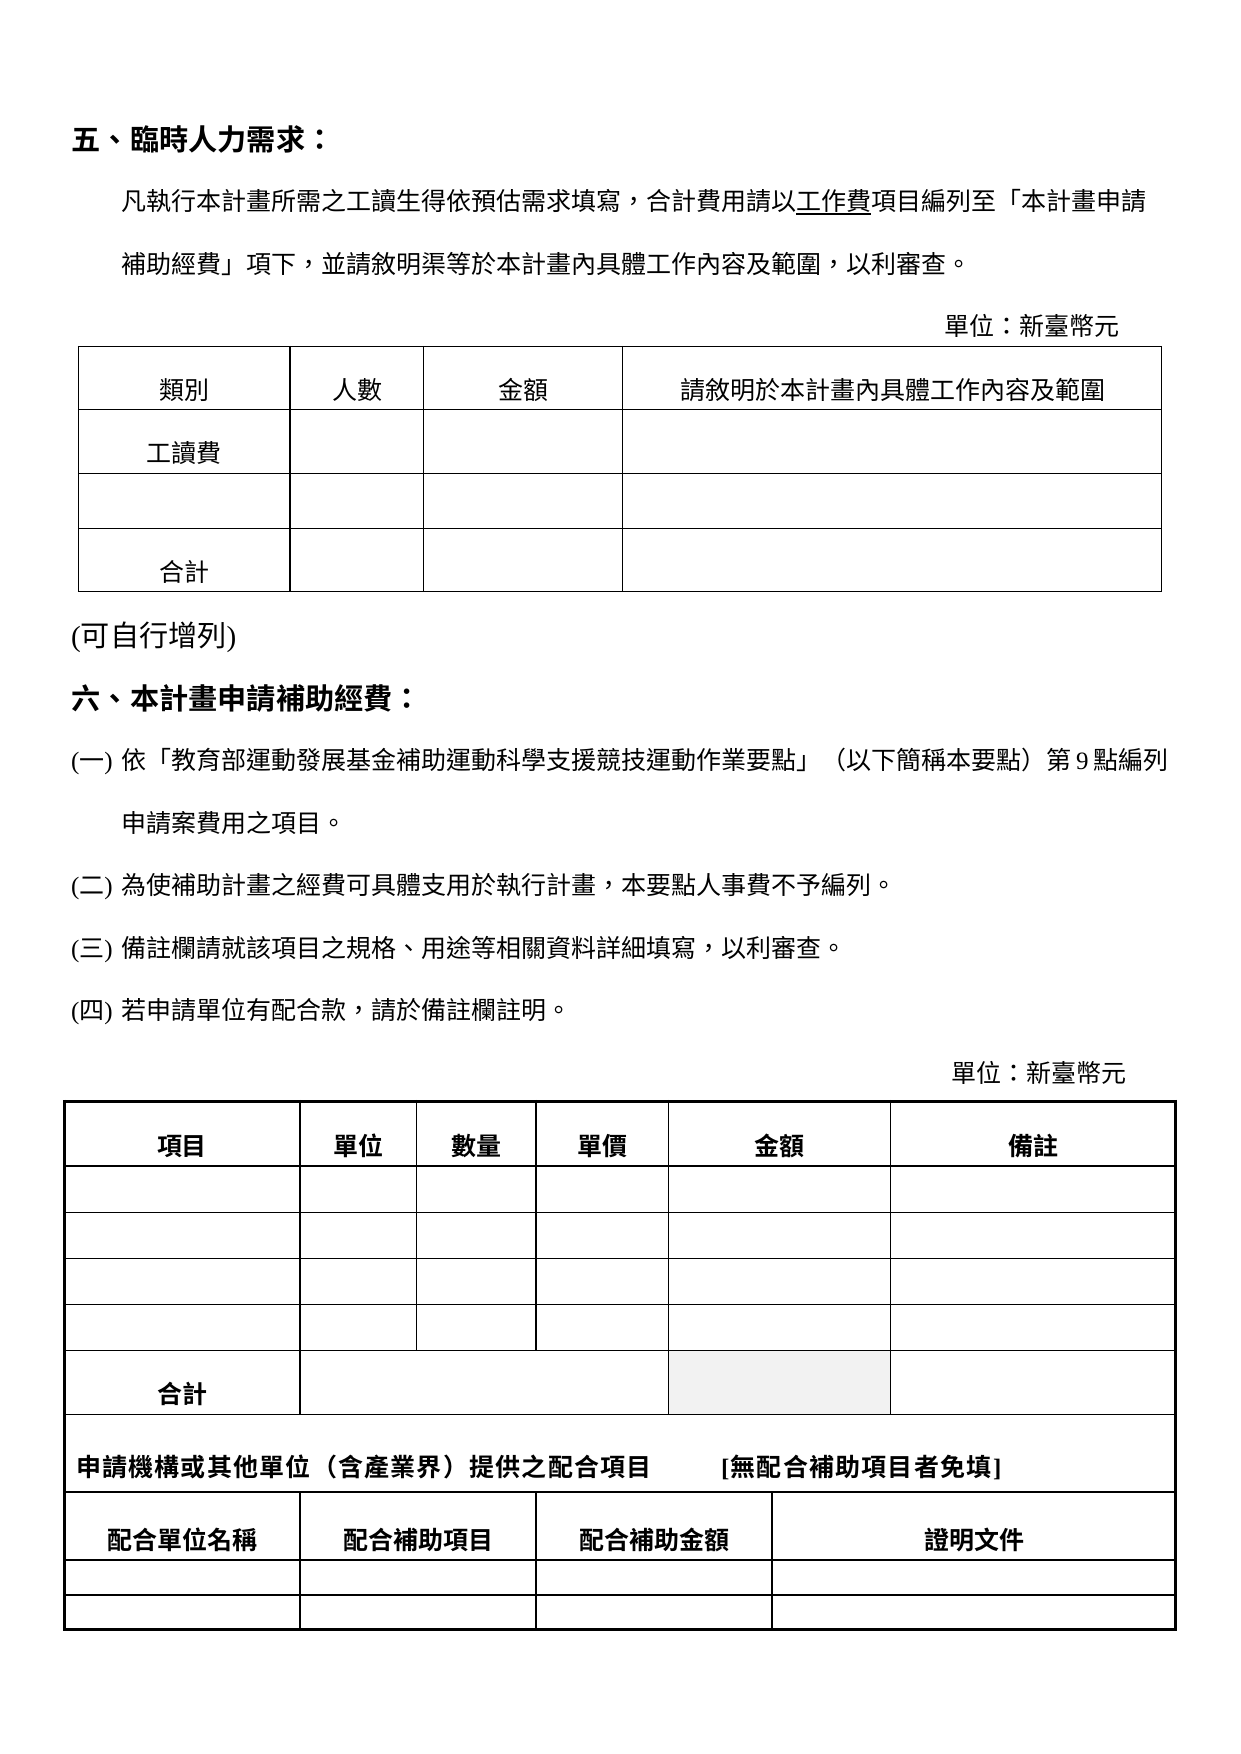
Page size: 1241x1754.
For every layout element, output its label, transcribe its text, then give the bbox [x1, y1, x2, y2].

table_cell [417, 1259, 535, 1303]
table_cell [891, 1167, 1174, 1211]
table_cell [537, 1167, 668, 1211]
table_cell [669, 1259, 890, 1303]
table_header 請敘明於本計畫內具體工作內容及範圍 [623, 347, 1161, 409]
table_cell [66, 1167, 299, 1211]
table_cell 配合補助金額 [537, 1493, 771, 1559]
table_cell [66, 1213, 299, 1257]
table_cell 配合補助項目 [301, 1493, 535, 1559]
table_cell [417, 1305, 535, 1349]
table_cell [537, 1259, 668, 1303]
table_cell [891, 1305, 1174, 1349]
table_cell [623, 410, 1161, 473]
table_cell [66, 1259, 299, 1303]
table_cell [623, 529, 1161, 591]
text 單位：新臺幣元 [71, 283, 1119, 346]
table_cell [301, 1351, 668, 1414]
list 備註欄請就該項目之規格、用途等相關資料詳細填寫，以利審查。 [71, 905, 1169, 967]
table_cell [66, 1596, 299, 1628]
table_cell [424, 474, 622, 528]
table_cell [537, 1561, 771, 1594]
table_cell [669, 1351, 890, 1414]
table_cell [66, 1305, 299, 1349]
table_cell [424, 529, 622, 591]
table_cell [773, 1596, 1174, 1628]
table_header 單位 [301, 1103, 416, 1165]
table_cell [669, 1305, 890, 1349]
text (可自行增列) [71, 592, 1151, 655]
table_cell [891, 1351, 1174, 1414]
table_cell [537, 1213, 668, 1257]
table_cell [301, 1167, 416, 1211]
table_cell 申請機構或其他單位（含產業界）提供之配合項目 [無配合補助項目者免填] [66, 1415, 1174, 1491]
table_cell 證明文件 [773, 1493, 1174, 1559]
list 本計畫申請補助經費： [71, 655, 1169, 717]
list 臨時人力需求： [71, 96, 1169, 158]
table_cell [417, 1167, 535, 1211]
table_header 人數 [291, 347, 423, 409]
table_cell [891, 1213, 1174, 1257]
table_header 單價 [537, 1103, 668, 1165]
table_cell [301, 1213, 416, 1257]
table_cell 配合單位名稱 [66, 1493, 299, 1559]
table_cell [301, 1259, 416, 1303]
table_cell [301, 1305, 416, 1349]
table_header 金額 [669, 1103, 890, 1165]
table_cell [66, 1561, 299, 1594]
table_cell [424, 410, 622, 473]
table_cell [669, 1213, 890, 1257]
list 為使補助計畫之經費可具體支用於執行計畫，本要點人事費不予編列。 [71, 842, 1169, 905]
table_cell [291, 474, 423, 528]
table_cell [773, 1561, 1174, 1594]
table_cell [417, 1213, 535, 1257]
text 單位：新臺幣元 [114, 1030, 1126, 1092]
table_cell [301, 1596, 535, 1628]
table_cell [891, 1259, 1174, 1303]
table_cell 工讀費 [79, 410, 289, 473]
table_cell 合計 [79, 529, 289, 591]
list 若申請單位有配合款，請於備註欄註明。 [71, 967, 1169, 1030]
table_cell [669, 1167, 890, 1211]
table_header 項目 [66, 1103, 299, 1165]
list 依「教育部運動發展基金補助運動科學支援競技運動作業要點」（以下簡稱本要點）第9點編列申請案費用之項目。 [71, 717, 1169, 842]
table_cell [291, 529, 423, 591]
table_cell 合計 [66, 1351, 299, 1414]
table_header 類別 [79, 347, 289, 409]
table_cell [79, 474, 289, 528]
text 凡執行本計畫所需之工讀生得依預估需求填寫，合計費用請以工作費項目編列至「本計畫申請補助經費」項下，並請敘明渠等於本計畫內具體工作內容及範圍，以利審查。 [121, 158, 1169, 283]
table_cell [301, 1561, 535, 1594]
table_header 金額 [424, 347, 622, 409]
table_cell [537, 1305, 668, 1349]
table_cell [623, 474, 1161, 528]
table_header 數量 [417, 1103, 535, 1165]
table_cell [537, 1596, 771, 1628]
table_cell [291, 410, 423, 473]
table_header 備註 [891, 1103, 1174, 1165]
